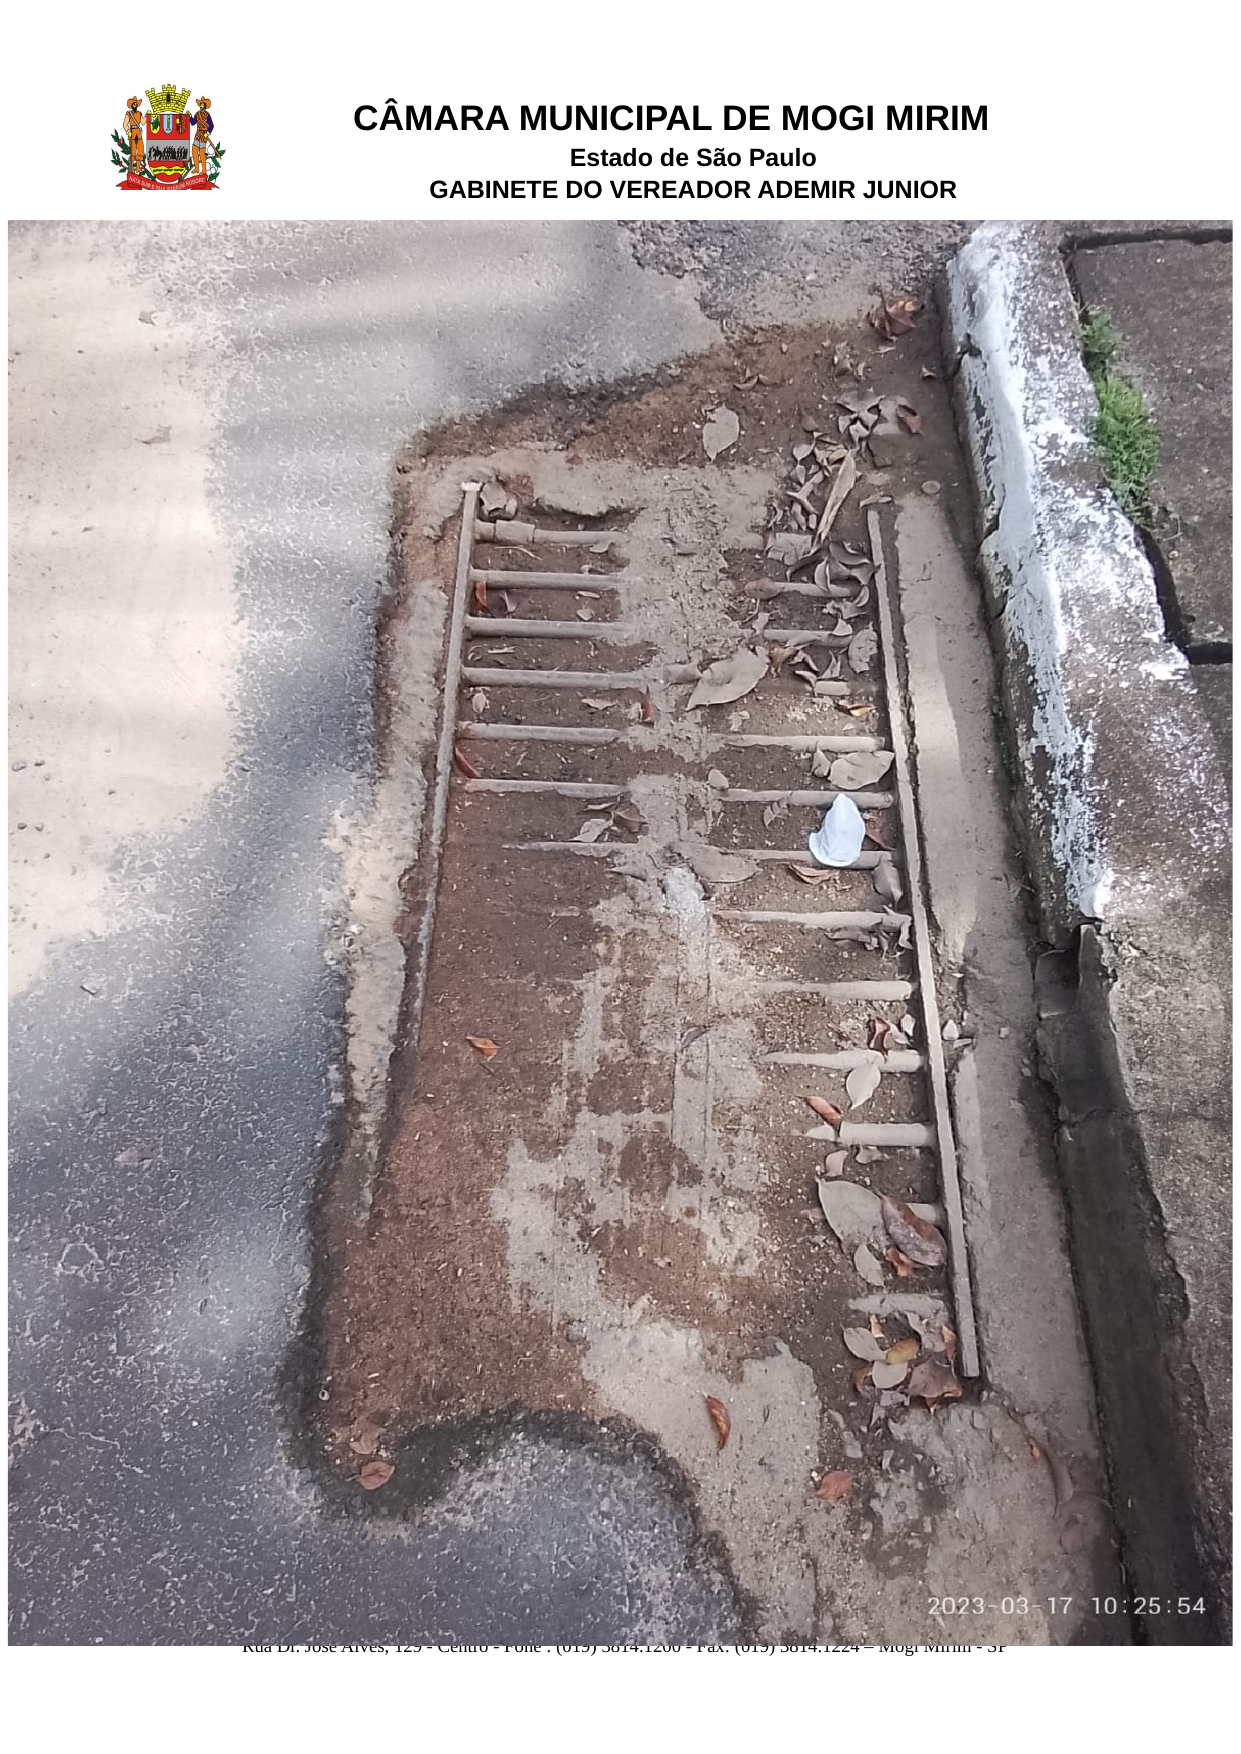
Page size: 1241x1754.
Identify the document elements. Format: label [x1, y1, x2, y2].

picture [110, 84, 226, 190]
picture [7, 220, 1233, 1646]
